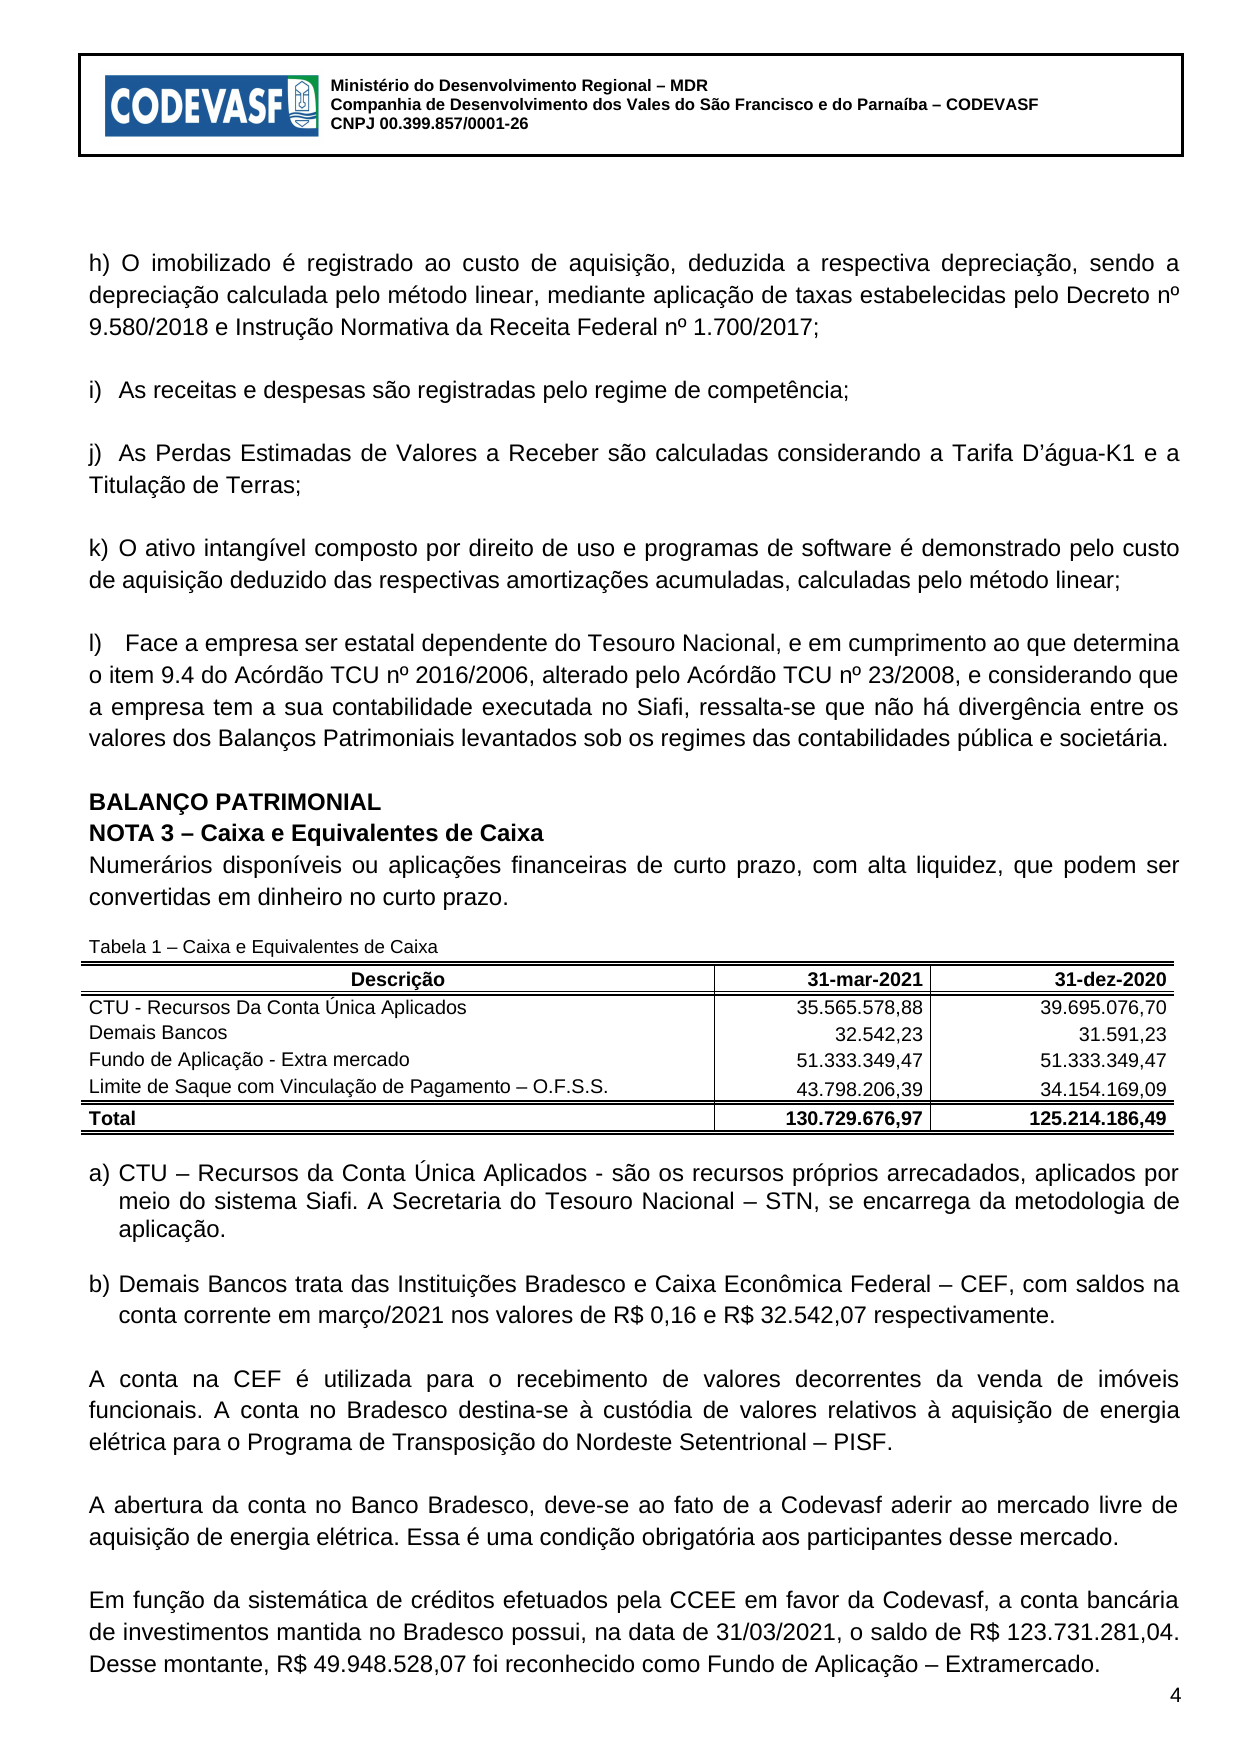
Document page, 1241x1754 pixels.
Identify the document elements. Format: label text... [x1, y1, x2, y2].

table_cell Fundo de Aplicação - Extra mercado [81, 1046, 714, 1072]
table_cell 35.565.578,88 [715, 996, 930, 1019]
text Tabela 1 – Caixa e Equivalentes de Caixa [89, 936, 1181, 958]
table_cell Limite de Saque com Vinculação de Pagamento – O.F.S.S. [81, 1072, 714, 1100]
table_header 31-dez-2020 [931, 966, 1174, 991]
text A conta na CEF é utilizada para o recebimento de valores decorrentes da venda de imóveis funcionais. A conta no Bradesco destina-se à custódia de valores relativos à aquisição de energia elétrica para o Programa de Transposição do Nordeste Setentrional – PISF. [89, 1365, 1181, 1456]
table_header Descrição [81, 966, 714, 991]
table_cell 130.729.676,97 [715, 1105, 930, 1130]
table_cell CTU - Recursos Da Conta Única Aplicados [81, 996, 714, 1019]
table_cell 51.333.349,47 [931, 1046, 1174, 1072]
table_cell 34.154.169,09 [931, 1072, 1174, 1100]
list Demais Bancos trata das Instituições Bradesco e Caixa Econômica Federal – CEF, com saldos na conta corrente em março/2021 nos valores de R$ 0,16 e R$ 32.542,07 respectivamente. [89, 1270, 1181, 1329]
table_cell Total [81, 1105, 714, 1130]
table_cell 51.333.349,47 [715, 1046, 930, 1072]
text Numerários disponíveis ou aplicações financeiras de curto prazo, com alta liquidez, que podem ser convertidas em dinheiro no curto prazo. [89, 851, 1181, 910]
text BALANÇO PATRIMONIAL [89, 788, 1181, 815]
list As Perdas Estimadas de Valores a Receber são calculadas considerando a Tarifa D’água-K1 e a Titulação de Terras; [89, 439, 1181, 499]
list CTU – Recursos da Conta Única Aplicados - são os recursos próprios arrecadados, aplicados por meio do sistema Siafi. A Secretaria do Tesouro Nacional – STN, se encarrega da metodologia de aplicação. [89, 1159, 1181, 1242]
table_header 31-mar-2021 [715, 966, 930, 991]
text A abertura da conta no Banco Bradesco, deve-se ao fato de a Codevasf aderir ao mercado livre de aquisição de energia elétrica. Essa é uma condição obrigatória aos participantes desse mercado. [89, 1491, 1181, 1551]
list As receitas e despesas são registradas pelo regime de competência; [89, 376, 1181, 404]
table_cell Demais Bancos [81, 1019, 714, 1046]
table_cell 32.542,23 [715, 1019, 930, 1046]
table_cell 39.695.076,70 [931, 996, 1174, 1019]
table_cell 31.591,23 [931, 1019, 1174, 1046]
picture [99, 69, 325, 145]
text Em função da sistemática de créditos efetuados pela CCEE em favor da Codevasf, a conta bancária de investimentos mantida no Bradesco possui, na data de 31/03/2021, o saldo de R$ 123.731.281,04. Desse montante, R$ 49.948.528,07 foi reconhecido como Fundo de Aplicação – Extramercado. [89, 1586, 1181, 1677]
table_cell 125.214.186,49 [931, 1105, 1174, 1130]
list Face a empresa ser estatal dependente do Tesouro Nacional, e em cumprimento ao que determina o item 9.4 do Acórdão TCU nº 2016/2006, alterado pelo Acórdão TCU nº 23/2008, e considerando que a empresa tem a sua contabilidade executada no Siafi, ressalta-se que não há divergência entre os valores dos Balanços Patrimoniais levantados sob os regimes das contabilidades pública e societária. [89, 629, 1181, 752]
subtitle NOTA 3 – Caixa e Equivalentes de Caixa [89, 819, 1181, 847]
table_cell 43.798.206,39 [715, 1072, 930, 1100]
text h) O imobilizado é registrado ao custo de aquisição, deduzida a respectiva depreciação, sendo a depreciação calculada pelo método linear, mediante aplicação de taxas estabelecidas pelo Decreto nº 9.580/2018 e Instrução Normativa da Receita Federal nº 1.700/2017; [89, 249, 1181, 340]
list O ativo intangível composto por direito de uso e programas de software é demonstrado pelo custo de aquisição deduzido das respectivas amortizações acumuladas, calculadas pelo método linear; [89, 534, 1181, 594]
